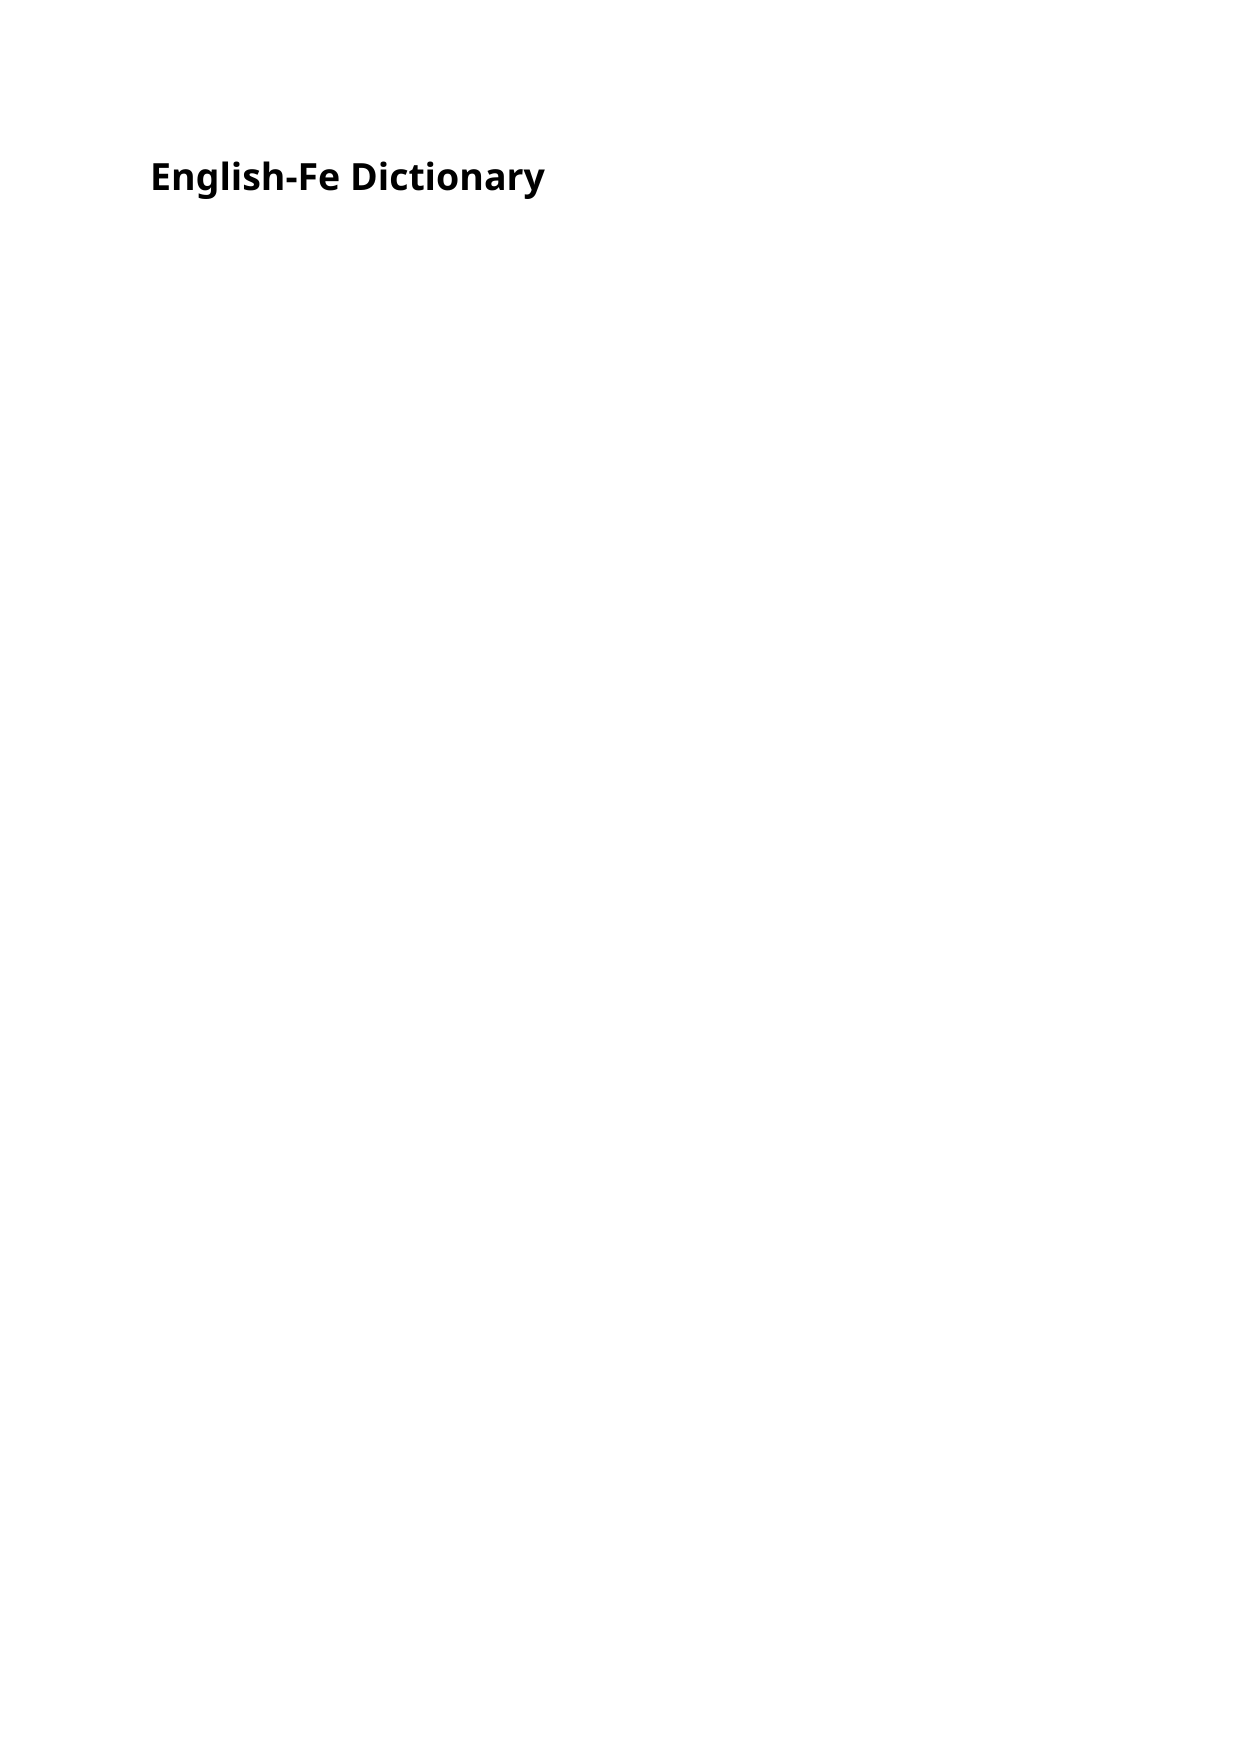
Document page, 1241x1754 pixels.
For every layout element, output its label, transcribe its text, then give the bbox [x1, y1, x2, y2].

subtitle English-Fe Dictionary [150, 150, 1090, 201]
